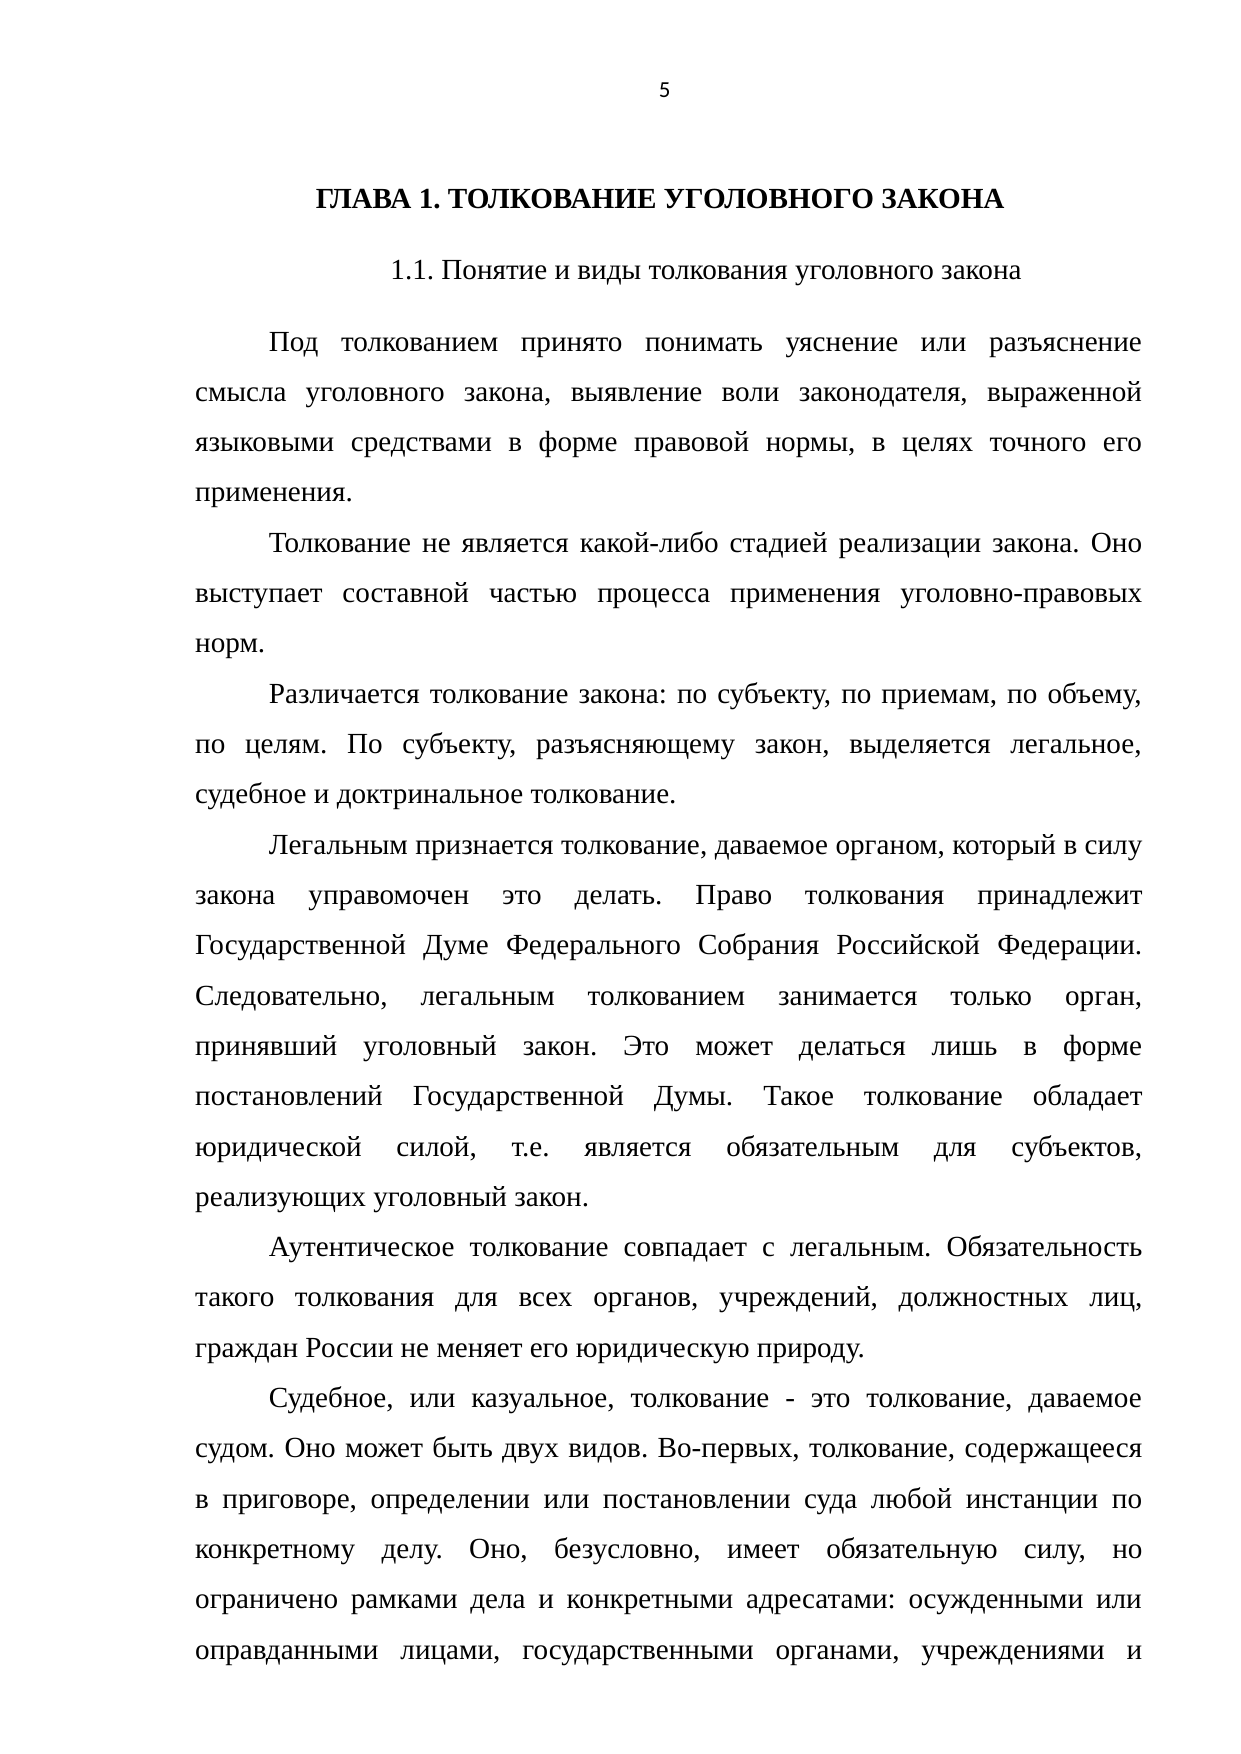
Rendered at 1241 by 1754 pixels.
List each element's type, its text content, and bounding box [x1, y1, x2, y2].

text Толкование не является какой-либо стадией реализации закона. Оно выступает составной частью процесса применения уголовно-правовых норм. [195, 525, 1143, 659]
text Легальным признается толкование, даваемое органом, который в силу закона управомочен это делать. Право толкования принадлежит Государственной Думе Федерального Собрания Российской Федерации. Следовательно, легальным толкованием занимается только орган, принявший уголовный закон. Это может делаться лишь в форме постановлений Государственной Думы. Такое толкование обладает юридической силой, т.е. является обязательным для субъектов, реализующих уголовный закон. [195, 827, 1143, 1212]
text Под толкованием принято понимать уяснение или разъяснение смысла уголовного закона, выявление воли законодателя, выраженной языковыми средствами в форме правовой нормы, в целях точного его применения. [195, 324, 1143, 508]
text Аутентическое толкование совпадает с легальным. Обязательность такого толкования для всех органов, учреждений, должностных лиц, граждан России не меняет его юридическую природу. [195, 1229, 1143, 1363]
text Судебное, или казуальное, толкование - это толкование, даваемое судом. Оно может быть двух видов. Во-первых, толкование, содержащееся в приговоре, определении или постановлении суда любой инстанции по конкретному делу. Оно, безусловно, имеет обязательную силу, но ограничено рамками дела и конкретными адресатами: осужденными или оправданными лицами, государственными органами, учреждениями и [195, 1380, 1143, 1665]
subtitle 1.1. Понятие и виды толкования уголовного закона [195, 252, 1143, 286]
subtitle ГЛАВА 1. ТОЛКОВАНИЕ УГОЛОВНОГО ЗАКОНА [177, 181, 1143, 215]
text Различается толкование закона: по субъекту, по приемам, по объему, по целям. По субъекту, разъясняющему закон, выделяется легальное, судебное и доктринальное толкование. [195, 676, 1143, 810]
